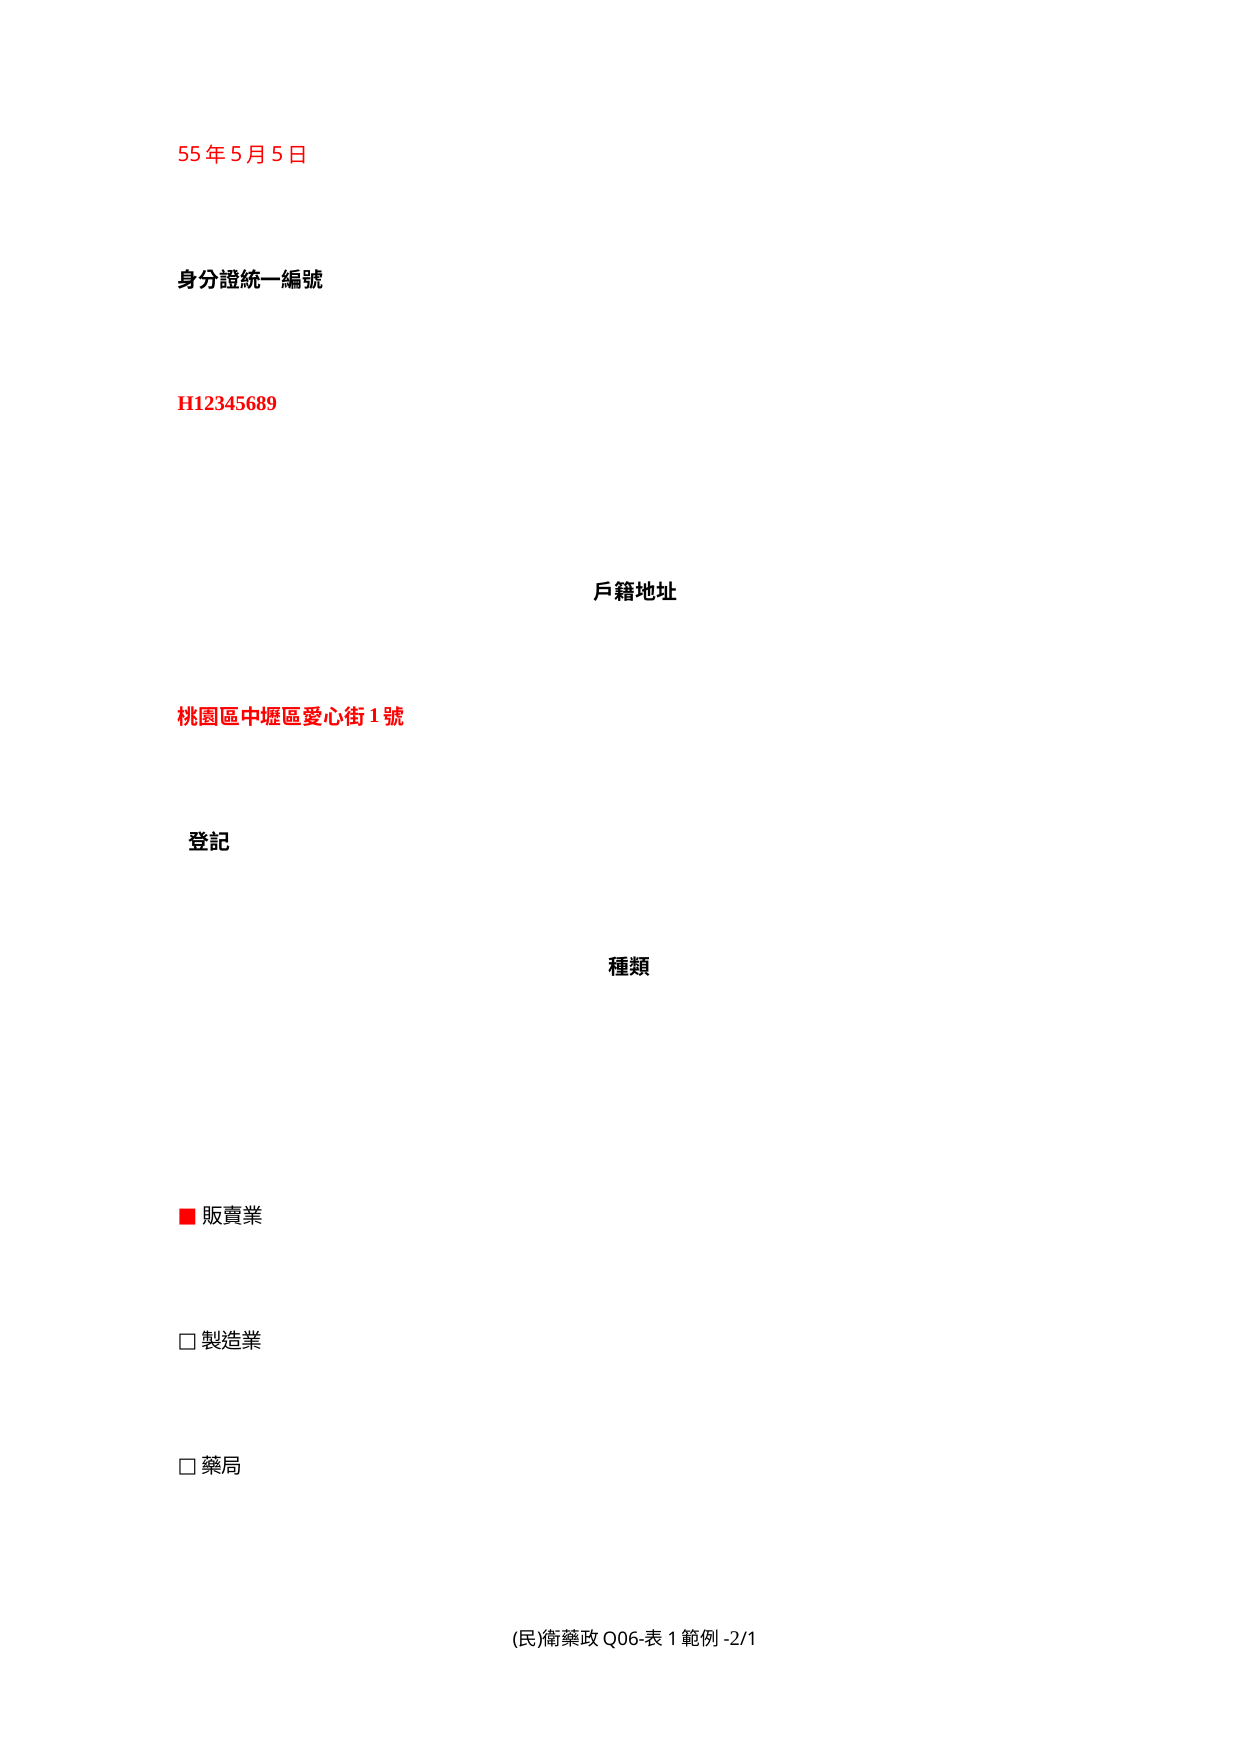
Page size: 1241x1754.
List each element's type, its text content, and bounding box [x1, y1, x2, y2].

text ■ 販賣業 [177, 1159, 1092, 1222]
text 桃園區中壢區愛心街1號 [177, 660, 1092, 723]
text □ 製造業 [177, 1284, 1092, 1347]
text 種類 [177, 910, 1081, 972]
text 戶籍地址 [177, 535, 1092, 598]
text 身分證統一編號 [177, 223, 1092, 286]
text H12345689 [177, 348, 1092, 411]
text 登記 [177, 785, 1081, 847]
text 55年5月5日 [177, 99, 1092, 161]
text □ 藥局 [177, 1409, 1092, 1471]
